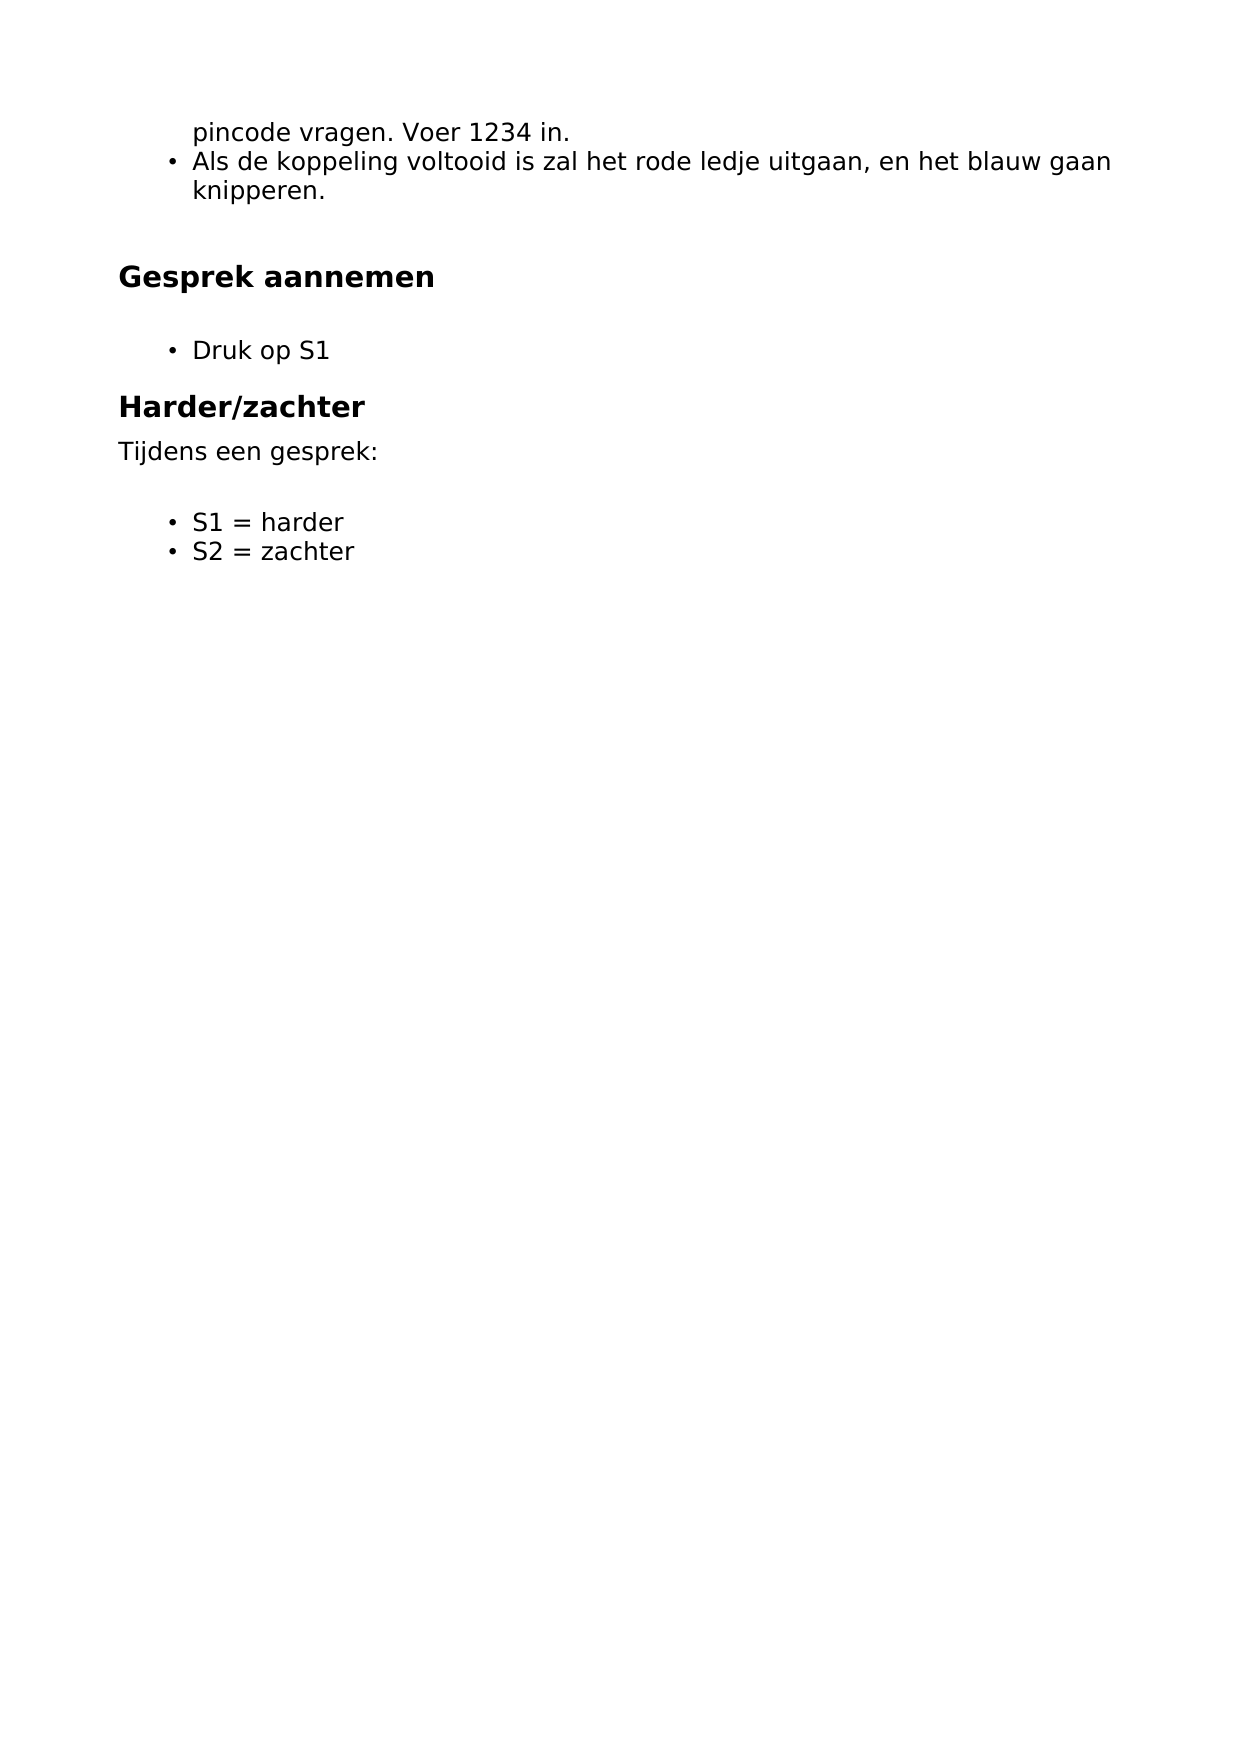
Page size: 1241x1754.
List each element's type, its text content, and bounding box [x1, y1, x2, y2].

list Druk op S1 [177, 336, 1122, 365]
subtitle Harder/zachter [118, 390, 1122, 424]
text Tijdens een gesprek: [118, 437, 1122, 466]
list pincode vragen. Voer 1234 in. [177, 118, 1122, 147]
list S2 = zachter [177, 537, 1122, 566]
subtitle Gesprek aannemen [118, 260, 1122, 294]
list S1 = harder [177, 508, 1122, 537]
list Als de koppeling voltooid is zal het rode ledje uitgaan, en het blauw gaan knipperen. [177, 147, 1122, 206]
